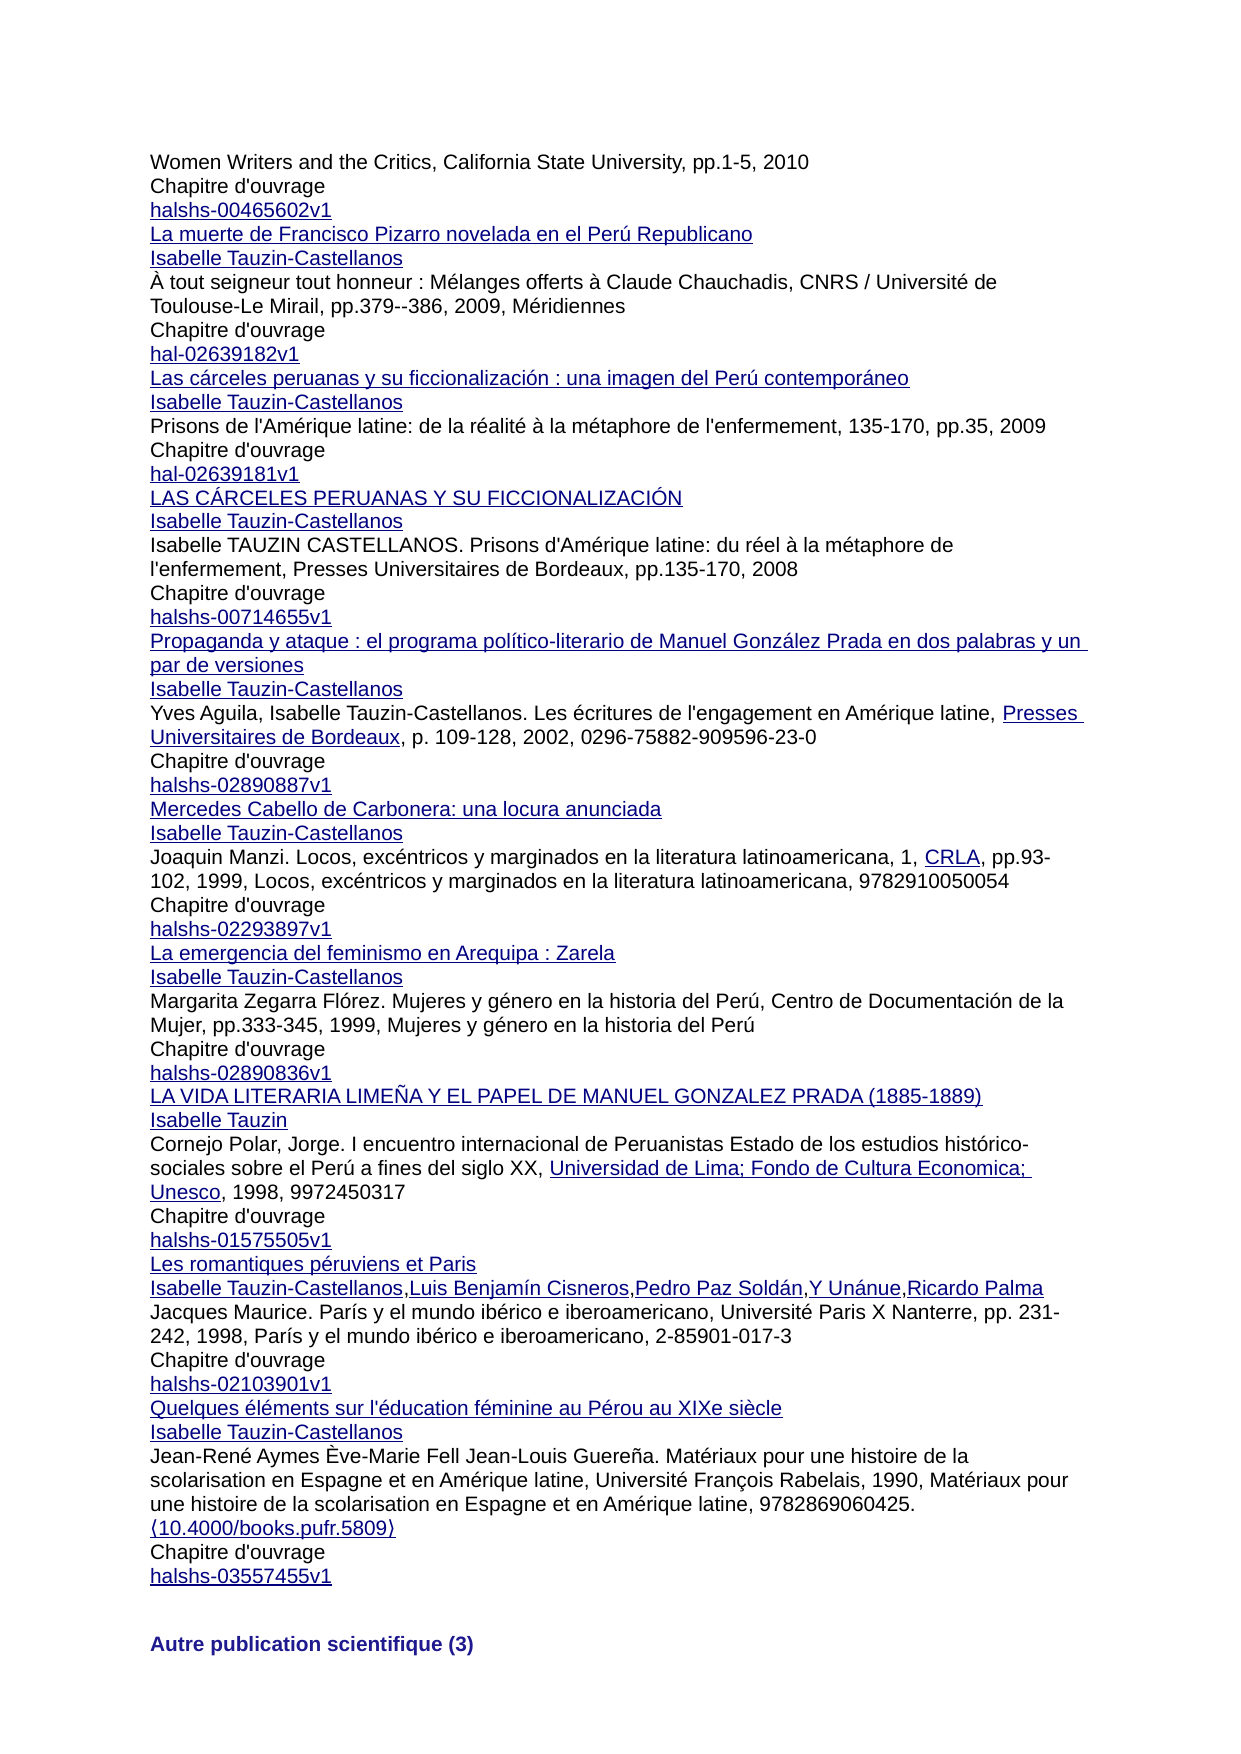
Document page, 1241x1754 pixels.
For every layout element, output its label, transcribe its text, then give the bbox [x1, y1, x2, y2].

table_cell LA VIDA LITERARIA LIMEÑA Y EL PAPEL DE MANUEL GONZALEZ PRADA (1885-1889) Isabelle Tauzin Cornejo Polar, Jorge. I encuentro internacional de Peruanistas Estado de los estudios histórico-sociales sobre el Perú a fines del siglo XX, Universidad de Lima; Fondo de Cultura Economica; Unesco, 1998, 9972450317 Chapitre d'ouvrage halshs-01575505v1 [150, 1084, 1090, 1252]
table_cell Quelques éléments sur l'éducation féminine au Pérou au XIXe siècle Isabelle Tauzin-Castellanos Jean-René Aymes Ève-Marie Fell Jean-Louis Guereña. Matériaux pour une histoire de la scolarisation en Espagne et en Amérique latine, Université François Rabelais, 1990, Matériaux pour une histoire de la scolarisation en Espagne et en Amérique latine, 9782869060425. ⟨10.4000/books.pufr.5809⟩ Chapitre d'ouvrage halshs-03557455v1 [150, 1396, 1090, 1587]
table_cell Las cárceles peruanas y su ficcionalización : una imagen del Perú contemporáneo Isabelle Tauzin-Castellanos Prisons de l'Amérique latine: de la réalité à la métaphore de l'enfermement, 135-170, pp.35, 2009 Chapitre d'ouvrage hal-02639181v1 [150, 366, 1090, 485]
table_cell La muerte de Francisco Pizarro novelada en el Perú Republicano Isabelle Tauzin-Castellanos À tout seigneur tout honneur : Mélanges offerts à Claude Chauchadis, CNRS / Université de Toulouse-Le Mirail, pp.379--386, 2009, Méridiennes Chapitre d'ouvrage hal-02639182v1 [150, 222, 1090, 366]
table_cell Les romantiques péruviens et Paris Isabelle Tauzin-Castellanos,Luis Benjamín Cisneros,Pedro Paz Soldán,Y Unánue,Ricardo Palma Jacques Maurice. París y el mundo ibérico e iberoamericano, Université Paris X Nanterre, pp. 231-242, 1998, París y el mundo ibérico e iberoamericano, 2-85901-017-3 Chapitre d'ouvrage halshs-02103901v1 [150, 1252, 1090, 1396]
table_cell Mercedes Cabello de Carbonera: una locura anunciada Isabelle Tauzin-Castellanos Joaquin Manzi. Locos, excéntricos y marginados en la literatura latinoamericana, 1, CRLA, pp.93-102, 1999, Locos, excéntricos y marginados en la literatura latinoamericana, 9782910050054 Chapitre d'ouvrage halshs-02293897v1 [150, 797, 1090, 941]
table_cell Propaganda y ataque : el programa político-literario de Manuel González Prada en dos palabras y un par de versiones Isabelle Tauzin-Castellanos Yves Aguila, Isabelle Tauzin-Castellanos. Les écritures de l'engagement en Amérique latine, Presses Universitaires de Bordeaux, p. 109-128, 2002, 0296-75882-909596-23-0 Chapitre d'ouvrage halshs-02890887v1 [150, 629, 1090, 797]
table_cell Acerca del conformismo de Lastenia Larriva de Llona Isabelle Tauzin-Castellanos Claire Emilie Martin Nelly Goswitz. Writing from the Margins. Nineteenth Century Latin American Women Writers and the Critics, California State University, pp.1-5, 2010 Chapitre d'ouvrage halshs-00465602v1 [150, 150, 1090, 222]
subtitle Autre publication scientifique (3) [150, 1632, 1090, 1656]
table_cell LAS CÁRCELES PERUANAS Y SU FICCIONALIZACIÓN Isabelle Tauzin-Castellanos Isabelle TAUZIN CASTELLANOS. Prisons d'Amérique latine: du réel à la métaphore de l'enfermement, Presses Universitaires de Bordeaux, pp.135-170, 2008 Chapitre d'ouvrage halshs-00714655v1 [150, 485, 1090, 629]
table_cell La emergencia del feminismo en Arequipa : Zarela Isabelle Tauzin-Castellanos Margarita Zegarra Flórez. Mujeres y género en la historia del Perú, Centro de Documentación de la Mujer, pp.333-345, 1999, Mujeres y género en la historia del Perú Chapitre d'ouvrage halshs-02890836v1 [150, 941, 1090, 1084]
